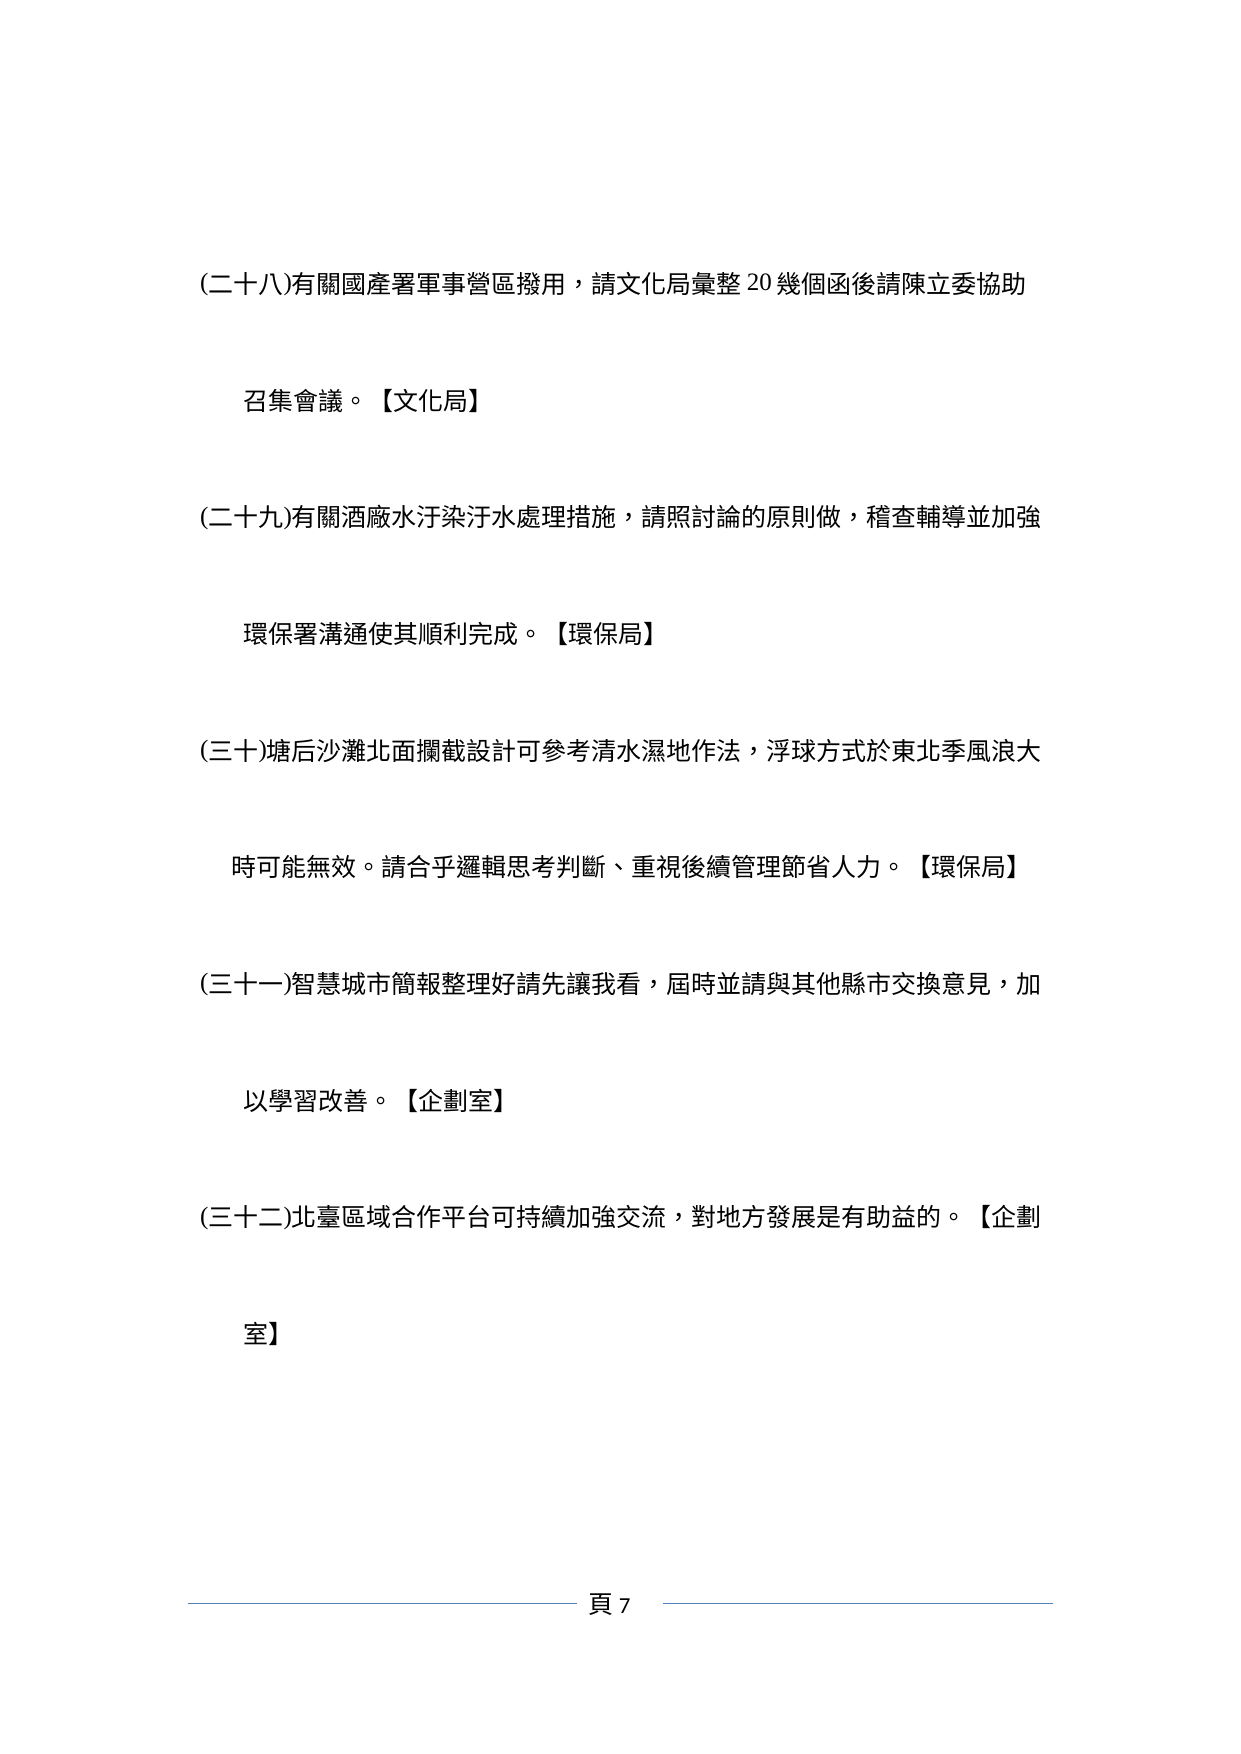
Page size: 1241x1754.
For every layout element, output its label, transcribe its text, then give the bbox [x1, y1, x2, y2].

text 召集會議。【文化局】 [187, 359, 1053, 418]
text 環保署溝通使其順利完成。【環保局】 [187, 593, 1053, 651]
text 以學習改善。【企劃室】 [187, 1059, 1053, 1118]
text 時可能無效。請合乎邏輯思考判斷、重視後續管理節省人力。【環保局】 [187, 826, 1053, 884]
text 室】 [187, 1293, 1053, 1351]
text (二十八)有關國產署軍事營區撥用，請文化局彙整20幾個函後請陳立委協助 [187, 243, 1053, 301]
text (二十九)有關酒廠水汙染汙水處理措施，請照討論的原則做，稽查輔導並加強 [187, 476, 1053, 534]
text (三十一)智慧城市簡報整理好請先讓我看，屆時並請與其他縣市交換意見，加 [187, 943, 1053, 1001]
text (三十二)北臺區域合作平台可持續加強交流，對地方發展是有助益的。【企劃 [187, 1176, 1053, 1234]
text (三十)塘后沙灘北面攔截設計可參考清水濕地作法，浮球方式於東北季風浪大 [187, 709, 1053, 768]
